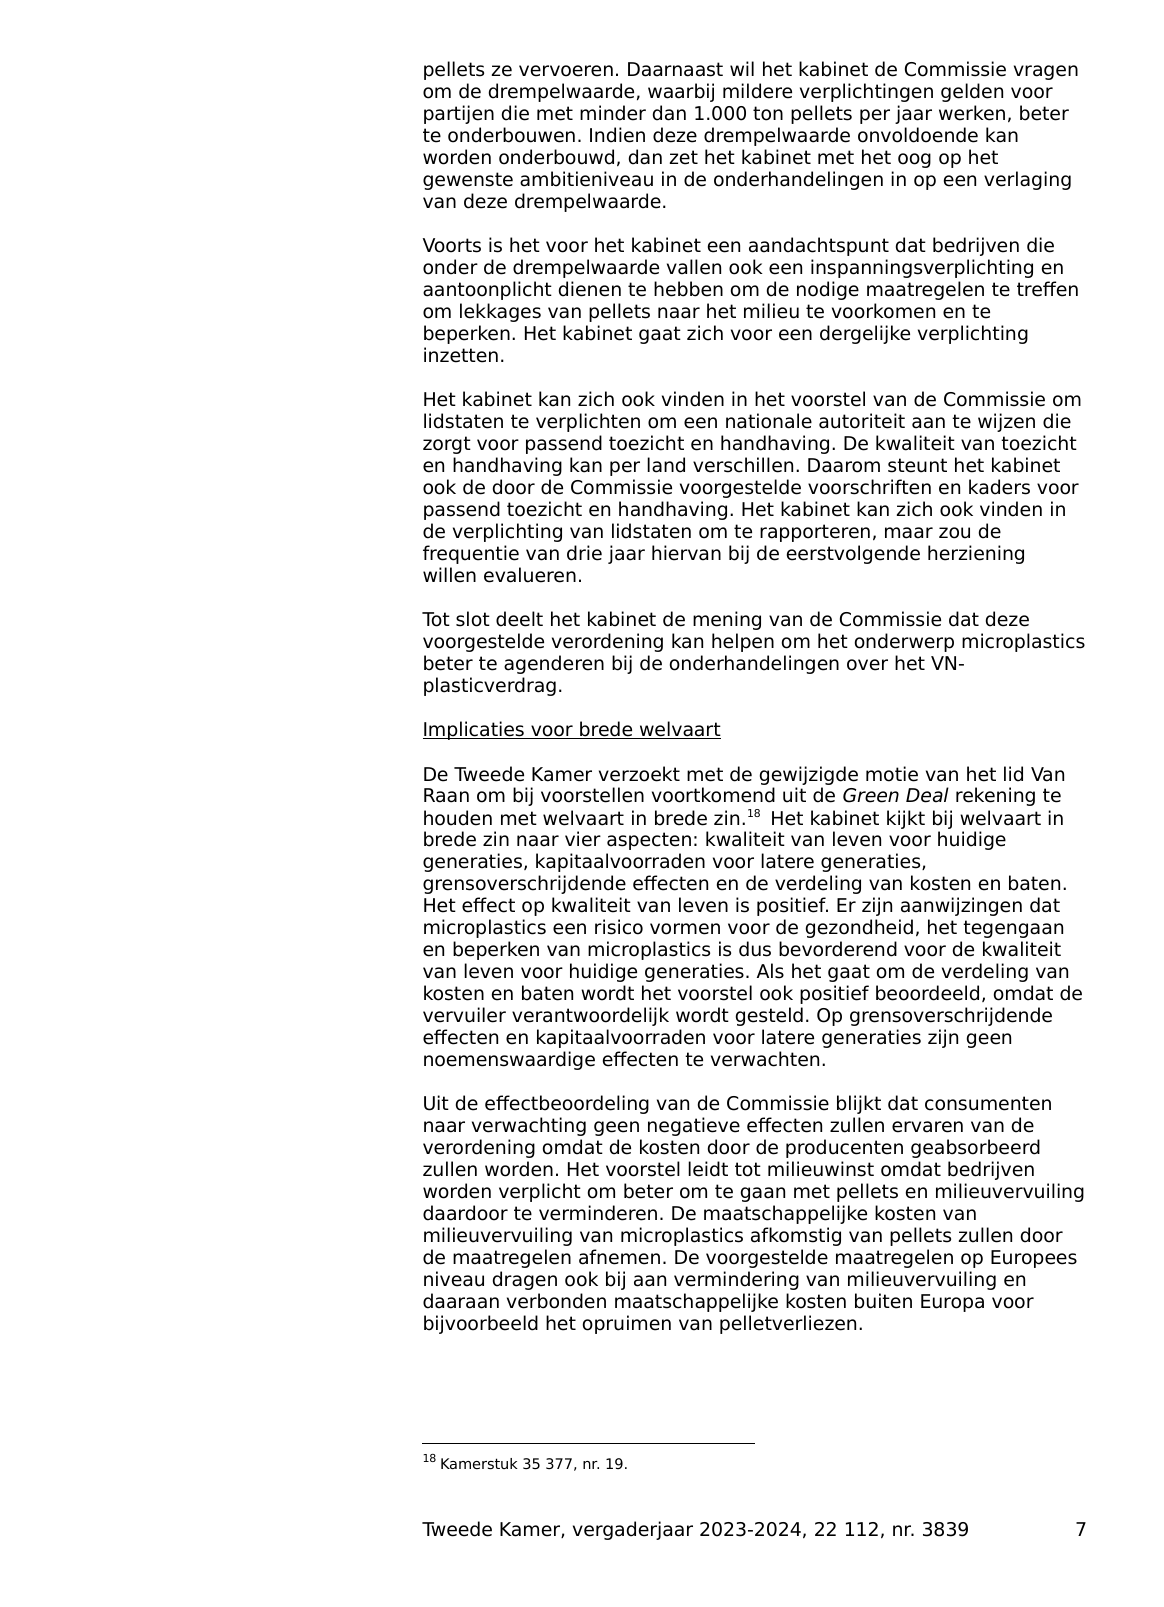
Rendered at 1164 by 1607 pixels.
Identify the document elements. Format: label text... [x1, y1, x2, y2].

text De Tweede Kamer verzoekt met de gewijzigde motie van het lid Van Raan om bij voorstellen voortkomend uit de Green Deal rekening te houden met welvaart in brede zin. Het kabinet kijkt bij welvaart in brede zin naar vier aspecten: kwaliteit van leven voor huidige generaties, kapitaalvoorraden voor latere generaties, grensoverschrijdende effecten en de verdeling van kosten en baten. Het effect op kwaliteit van leven is positief. Er zijn aanwijzingen dat microplastics een risico vormen voor de gezondheid, het tegengaan en beperken van microplastics is dus bevorderend voor de kwaliteit van leven voor huidige generaties. Als het gaat om de verdeling van kosten en baten wordt het voorstel ook positief beoordeeld, omdat de vervuiler verantwoordelijk wordt gesteld. Op grensoverschrijdende effecten en kapitaalvoorraden voor latere generaties zijn geen noemenswaardige effecten te verwachten. [422, 763, 1087, 1071]
text Tot slot deelt het kabinet de mening van de Commissie dat deze voorgestelde verordening kan helpen om het onderwerp microplastics beter te agenderen bij de onderhandelingen over het VN-plasticverdrag. [422, 609, 1087, 697]
text Uit de effectbeoordeling van de Commissie blijkt dat consumenten naar verwachting geen negatieve effecten zullen ervaren van de verordening omdat de kosten door de producenten geabsorbeerd zullen worden. Het voorstel leidt tot milieuwinst omdat bedrijven worden verplicht om beter om te gaan met pellets en milieuvervuiling daardoor te verminderen. De maatschappelijke kosten van milieuvervuiling van microplastics afkomstig van pellets zullen door de maatregelen afnemen. De voorgestelde maatregelen op Europees niveau dragen ook bij aan vermindering van milieuvervuiling en daaraan verbonden maatschappelijke kosten buiten Europa voor bijvoorbeeld het opruimen van pelletverliezen. [422, 1093, 1087, 1335]
text pellets ze vervoeren. Daarnaast wil het kabinet de Commissie vragen om de drempelwaarde, waarbij mildere verplichtingen gelden voor partijen die met minder dan 1.000 ton pellets per jaar werken, beter te onderbouwen. Indien deze drempelwaarde onvoldoende kan worden onderbouwd, dan zet het kabinet met het oog op het gewenste ambitieniveau in de onderhandelingen in op een verlaging van deze drempelwaarde. [422, 59, 1087, 213]
text Het kabinet kan zich ook vinden in het voorstel van de Commissie om lidstaten te verplichten om een nationale autoriteit aan te wijzen die zorgt voor passend toezicht en handhaving. De kwaliteit van toezicht en handhaving kan per land verschillen. Daarom steunt het kabinet ook de door de Commissie voorgestelde voorschriften en kaders voor passend toezicht en handhaving. Het kabinet kan zich ook vinden in de verplichting van lidstaten om te rapporteren, maar zou de frequentie van drie jaar hiervan bij de eerstvolgende herziening willen evalueren. [422, 389, 1087, 587]
text Voorts is het voor het kabinet een aandachtspunt dat bedrijven die onder de drempelwaarde vallen ook een inspanningsverplichting en aantoonplicht dienen te hebben om de nodige maatregelen te treffen om lekkages van pellets naar het milieu te voorkomen en te beperken. Het kabinet gaat zich voor een dergelijke verplichting inzetten. [422, 235, 1087, 367]
subtitle Implicaties voor brede welvaart [422, 719, 1087, 741]
text Kamerstuk 35 377, nr. 19. [422, 1452, 1087, 1474]
